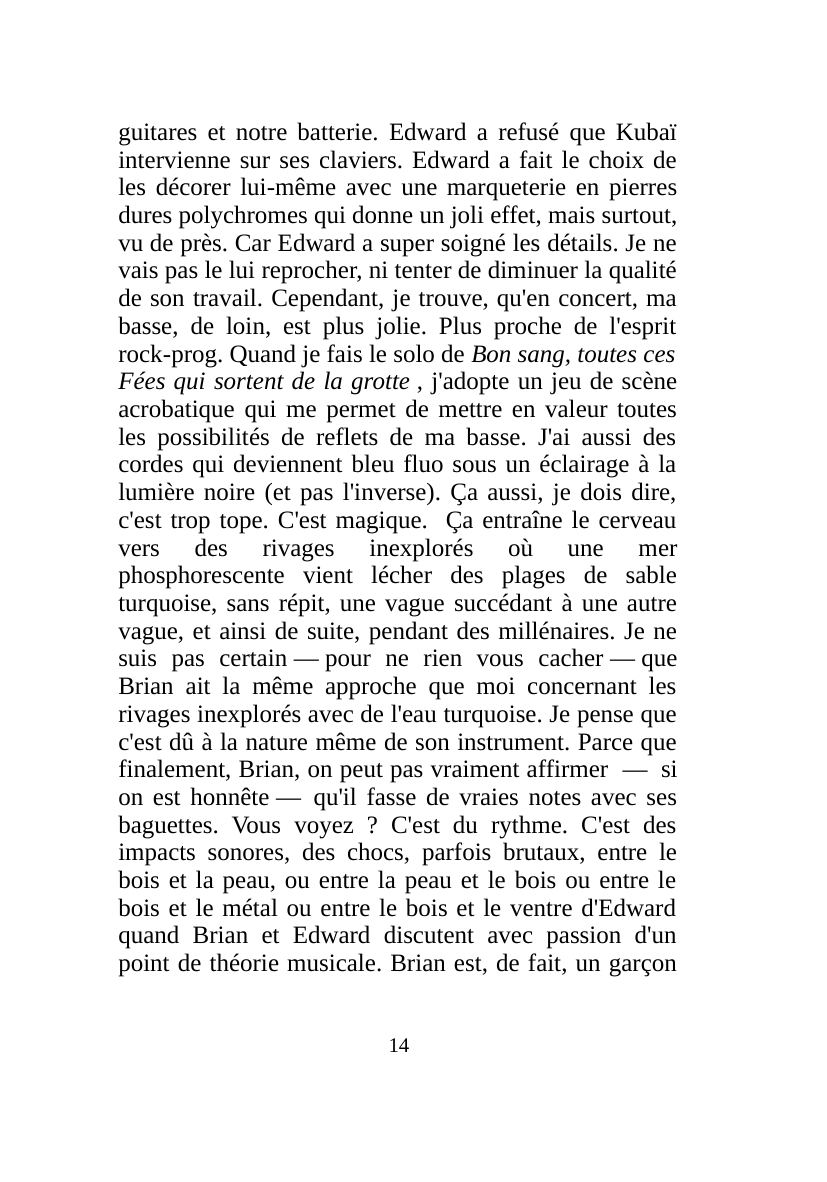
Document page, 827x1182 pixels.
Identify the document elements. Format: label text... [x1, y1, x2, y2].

text guitares et notre batterie. Edward a refusé que Kubaï intervienne sur ses claviers. Edward a fait le choix de les décorer lui‑même avec une marqueterie en pierres dures polychromes qui donne un joli effet, mais surtout, vu de près. Car Edward a super soigné les détails. Je ne vais pas le lui reprocher, ni tenter de diminuer la qualité de son travail. Cependant, je trouve, qu'en concert, ma basse, de loin, est plus jolie. Plus proche de l'esprit rock‑prog. Quand je fais le solo de Bon sang, toutes ces Fées qui sortent de la grotte , j'adopte un jeu de scène acrobatique qui me permet de mettre en valeur toutes les possibilités de reflets de ma basse. J'ai aussi des cordes qui deviennent bleu fluo sous un éclairage à la lumière noire (et pas l'inverse). Ça aussi, je dois dire, c'est trop tope. C'est magique. Ça entraîne le cerveau vers des rivages inexplorés où une mer phosphorescente vient lécher des plages de sable turquoise, sans répit, une vague succédant à une autre vague, et ainsi de suite, pendant des millénaires. Je ne suis pas certain — pour ne rien vous cacher — que Brian ait la même approche que moi concernant les rivages inexplorés avec de l'eau turquoise. Je pense que c'est dû à la nature même de son instrument. Parce que finalement, Brian, on peut pas vraiment affirmer — si on est honnête — qu'il fasse de vraies notes avec ses baguettes. Vous voyez ? C'est du rythme. C'est des impacts sonores, des chocs, parfois brutaux, entre le bois et la peau, ou entre la peau et le bois ou entre le bois et le métal ou entre le bois et le ventre d'Edward quand Brian et Edward discutent avec passion d'un point de théorie musicale. Brian est, de fait, un garçon [118, 118, 677, 977]
